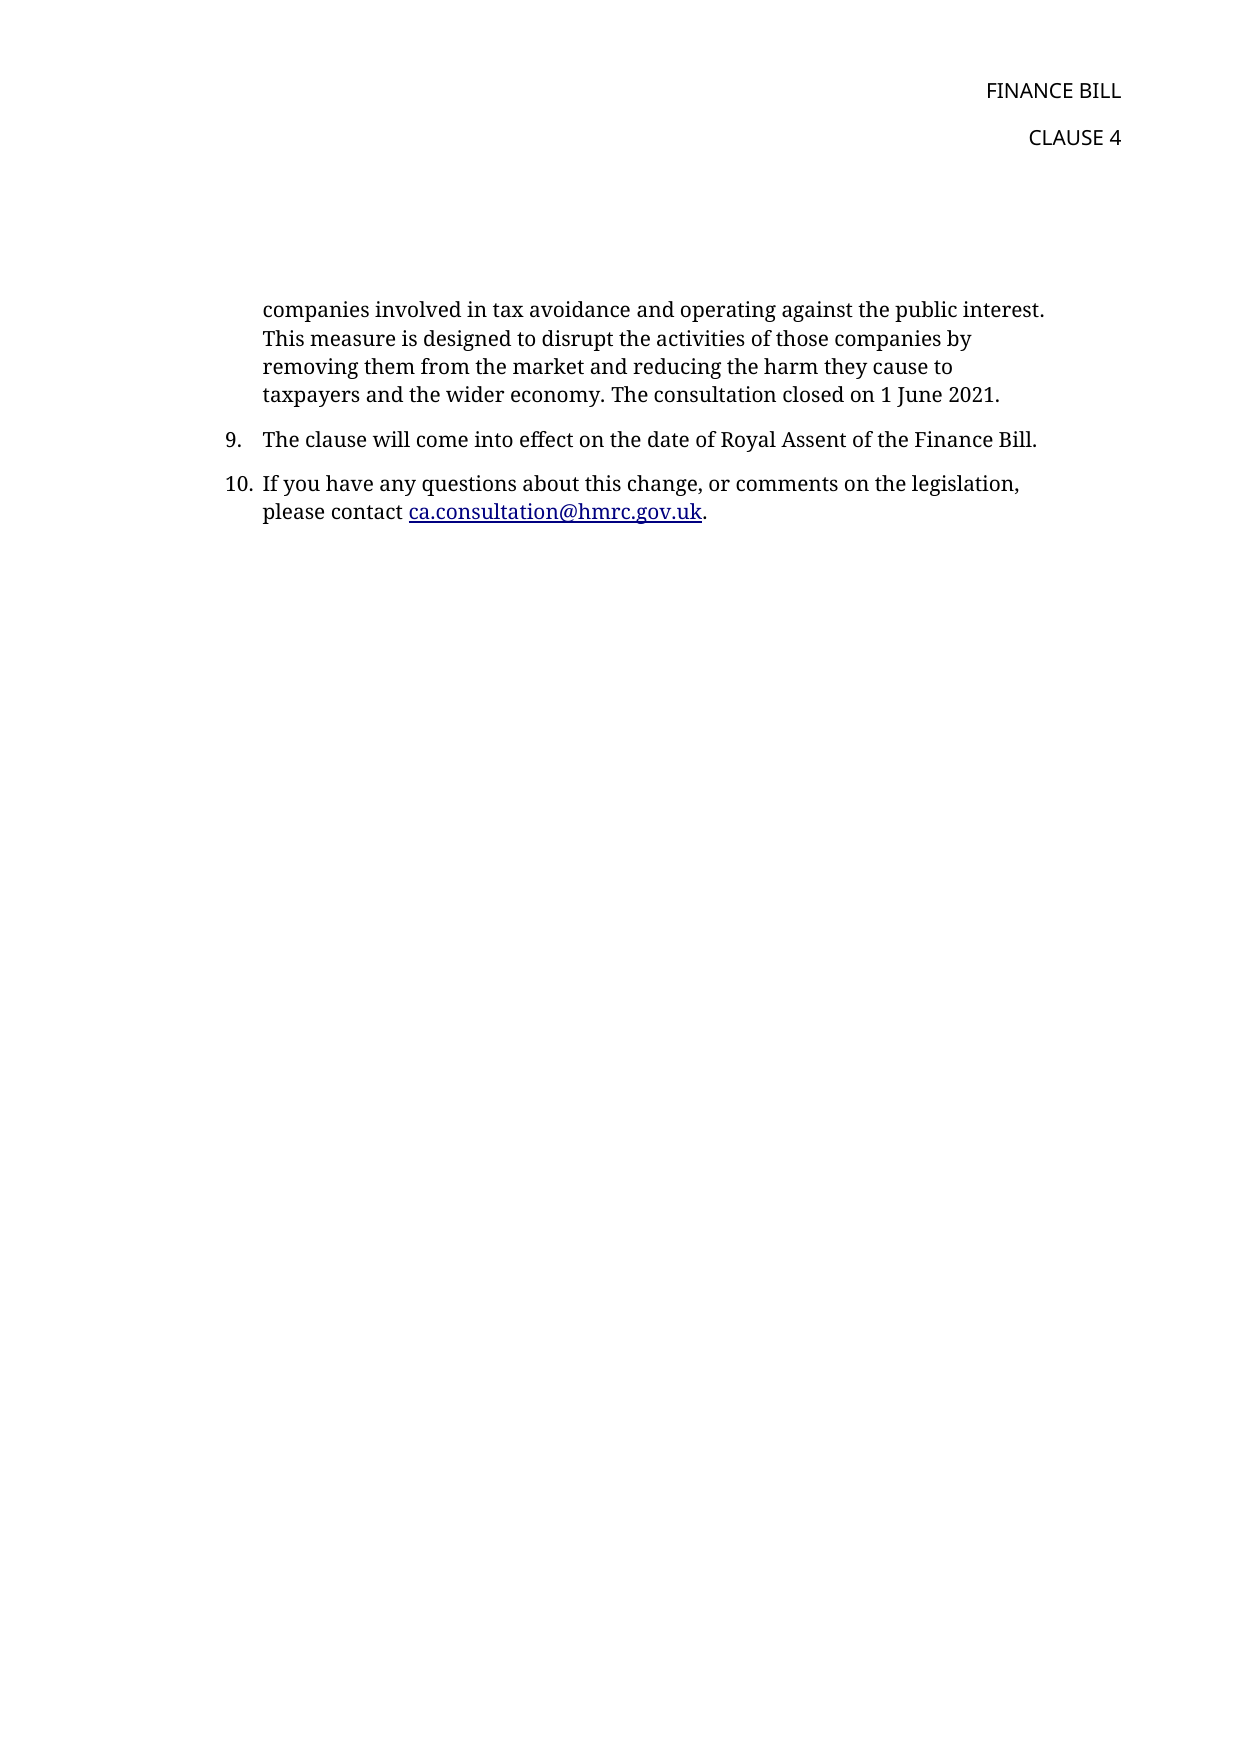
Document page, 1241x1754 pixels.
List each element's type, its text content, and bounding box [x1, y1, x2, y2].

list If you have any questions about this change, or comments on the legislation, please contact ca.consultation@hmrc.gov.uk. [225, 469, 1053, 526]
list The clause will come into effect on the date of Royal Assent of the Finance Bill. [225, 425, 1053, 453]
list companies involved in tax avoidance and operating against the public interest. This measure is designed to disrupt the activities of those companies by removing them from the market and reducing the harm they cause to taxpayers and the wider economy. The consultation closed on 1 June 2021. [225, 295, 1053, 409]
